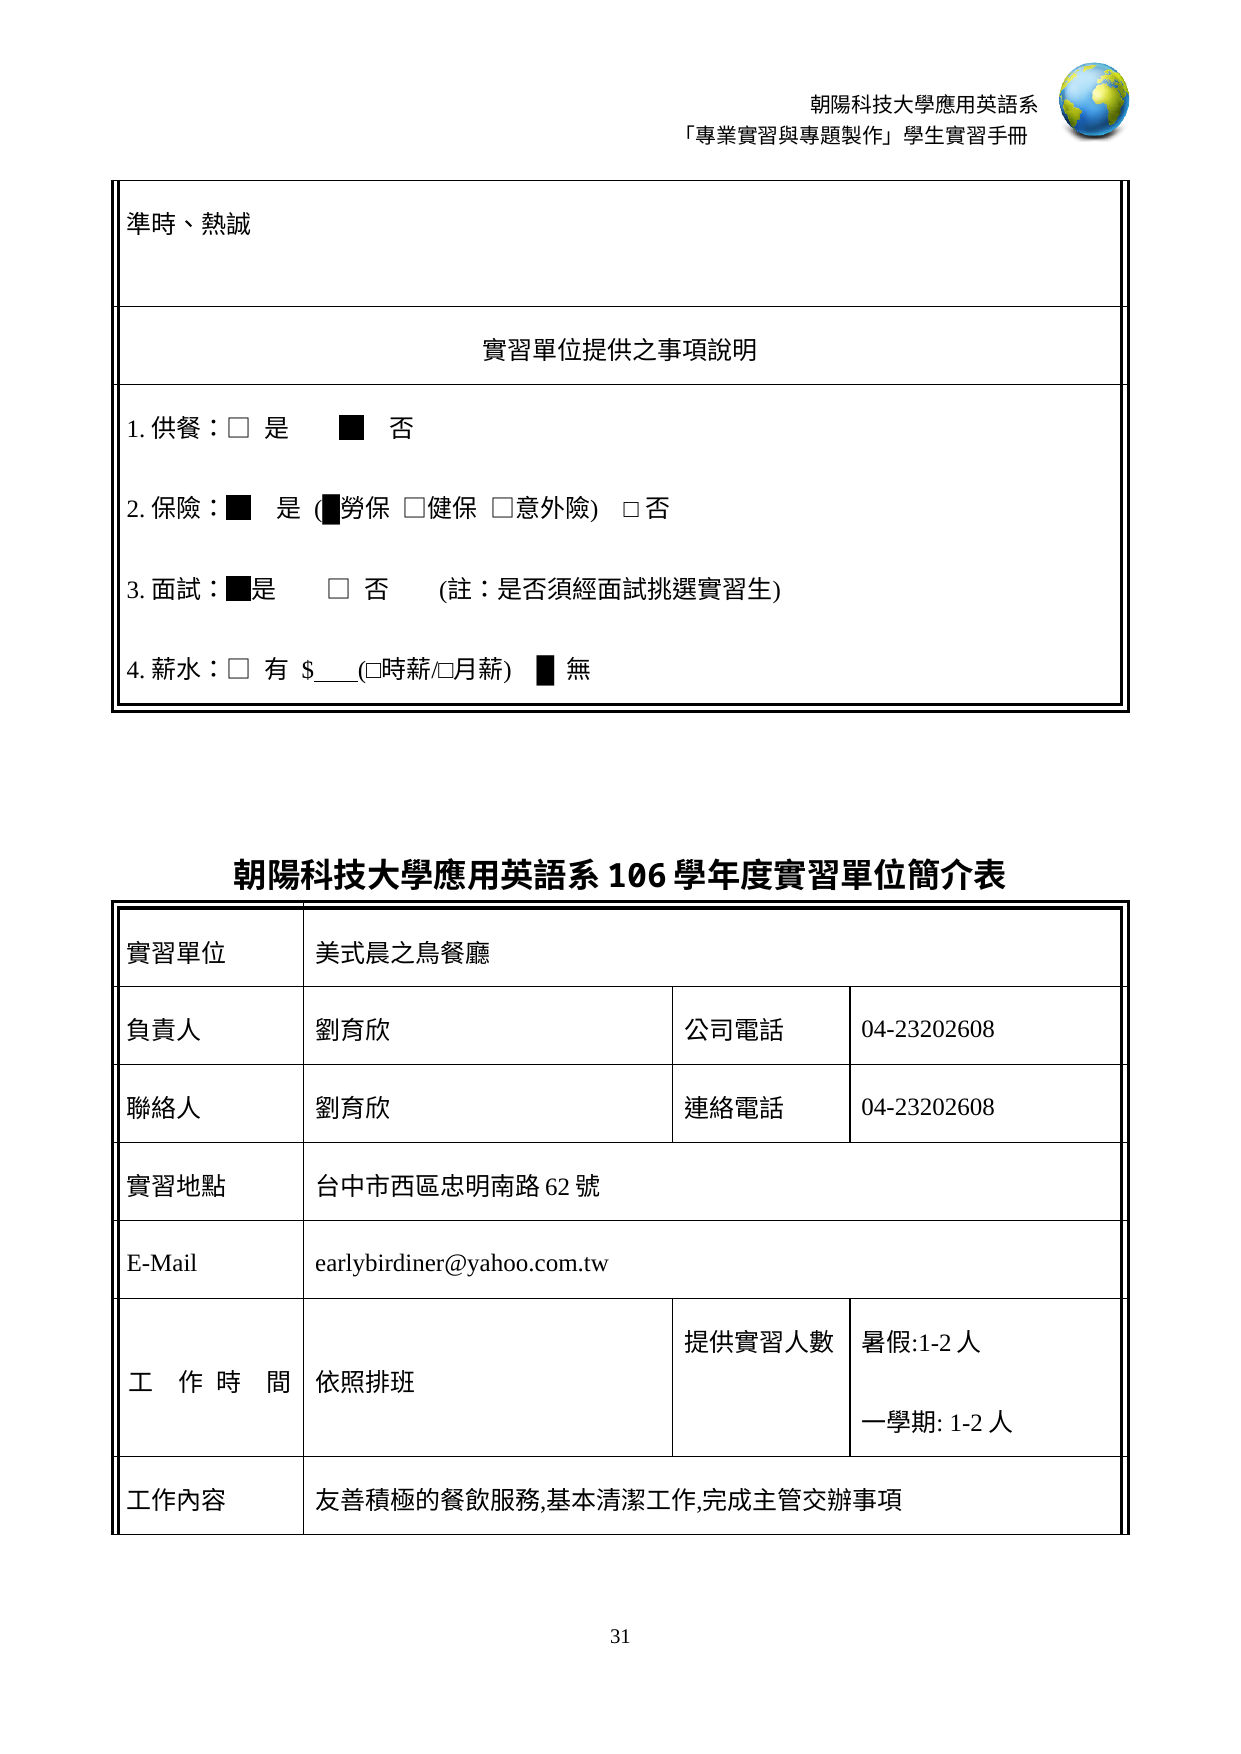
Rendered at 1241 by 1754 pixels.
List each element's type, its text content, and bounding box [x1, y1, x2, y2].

table_cell 實習單位提供之事項說明 [120, 307, 1120, 383]
table_cell E-Mail [120, 1221, 303, 1297]
table_cell 聯絡人 [120, 1065, 303, 1142]
table_cell 1. 供餐：□ 是 █ 否 2. 保險：█ 是 (█勞保 □健保 □意外險) □ 否 3. 面試：█是 □ 否 (註：是否須經面試挑選實習生) 4. 薪水：□ 有 $ (□時薪/□月薪) █ 無 [120, 385, 1120, 703]
table_cell 04-23202608 [851, 1065, 1120, 1142]
table_cell 暑假:1-2人 一學期: 1-2人 [851, 1299, 1120, 1456]
table_header 美式晨之鳥餐廳 [304, 903, 1125, 986]
table_header 實習單位 [115, 903, 303, 986]
table_cell 友善積極的餐飲服務,基本清潔工作,完成主管交辦事項 [304, 1457, 1120, 1534]
table_cell 台中市西區忠明南路62號 [304, 1143, 1120, 1220]
table_cell 連絡電話 [673, 1065, 849, 1142]
table_cell 提供實習人數 [673, 1299, 849, 1456]
table_cell 負責人 [120, 987, 303, 1064]
table_cell 劉育欣 [304, 987, 672, 1064]
table_cell earlybirdiner@yahoo.com.tw [304, 1221, 1120, 1297]
table_cell 依照排班 [304, 1299, 672, 1456]
table_cell 準時、熱誠 [120, 181, 1120, 306]
table_cell 劉育欣 [304, 1065, 672, 1142]
table_cell 實習地點 [120, 1143, 303, 1220]
table_cell 04-23202608 [851, 987, 1120, 1064]
table_cell 公司電話 [673, 987, 849, 1064]
title 朝陽科技大學應用英語系106學年度實習單位簡介表 [118, 831, 1122, 894]
table_cell 工 作 時 間 [120, 1299, 303, 1456]
table_cell 工作內容 [120, 1457, 303, 1534]
